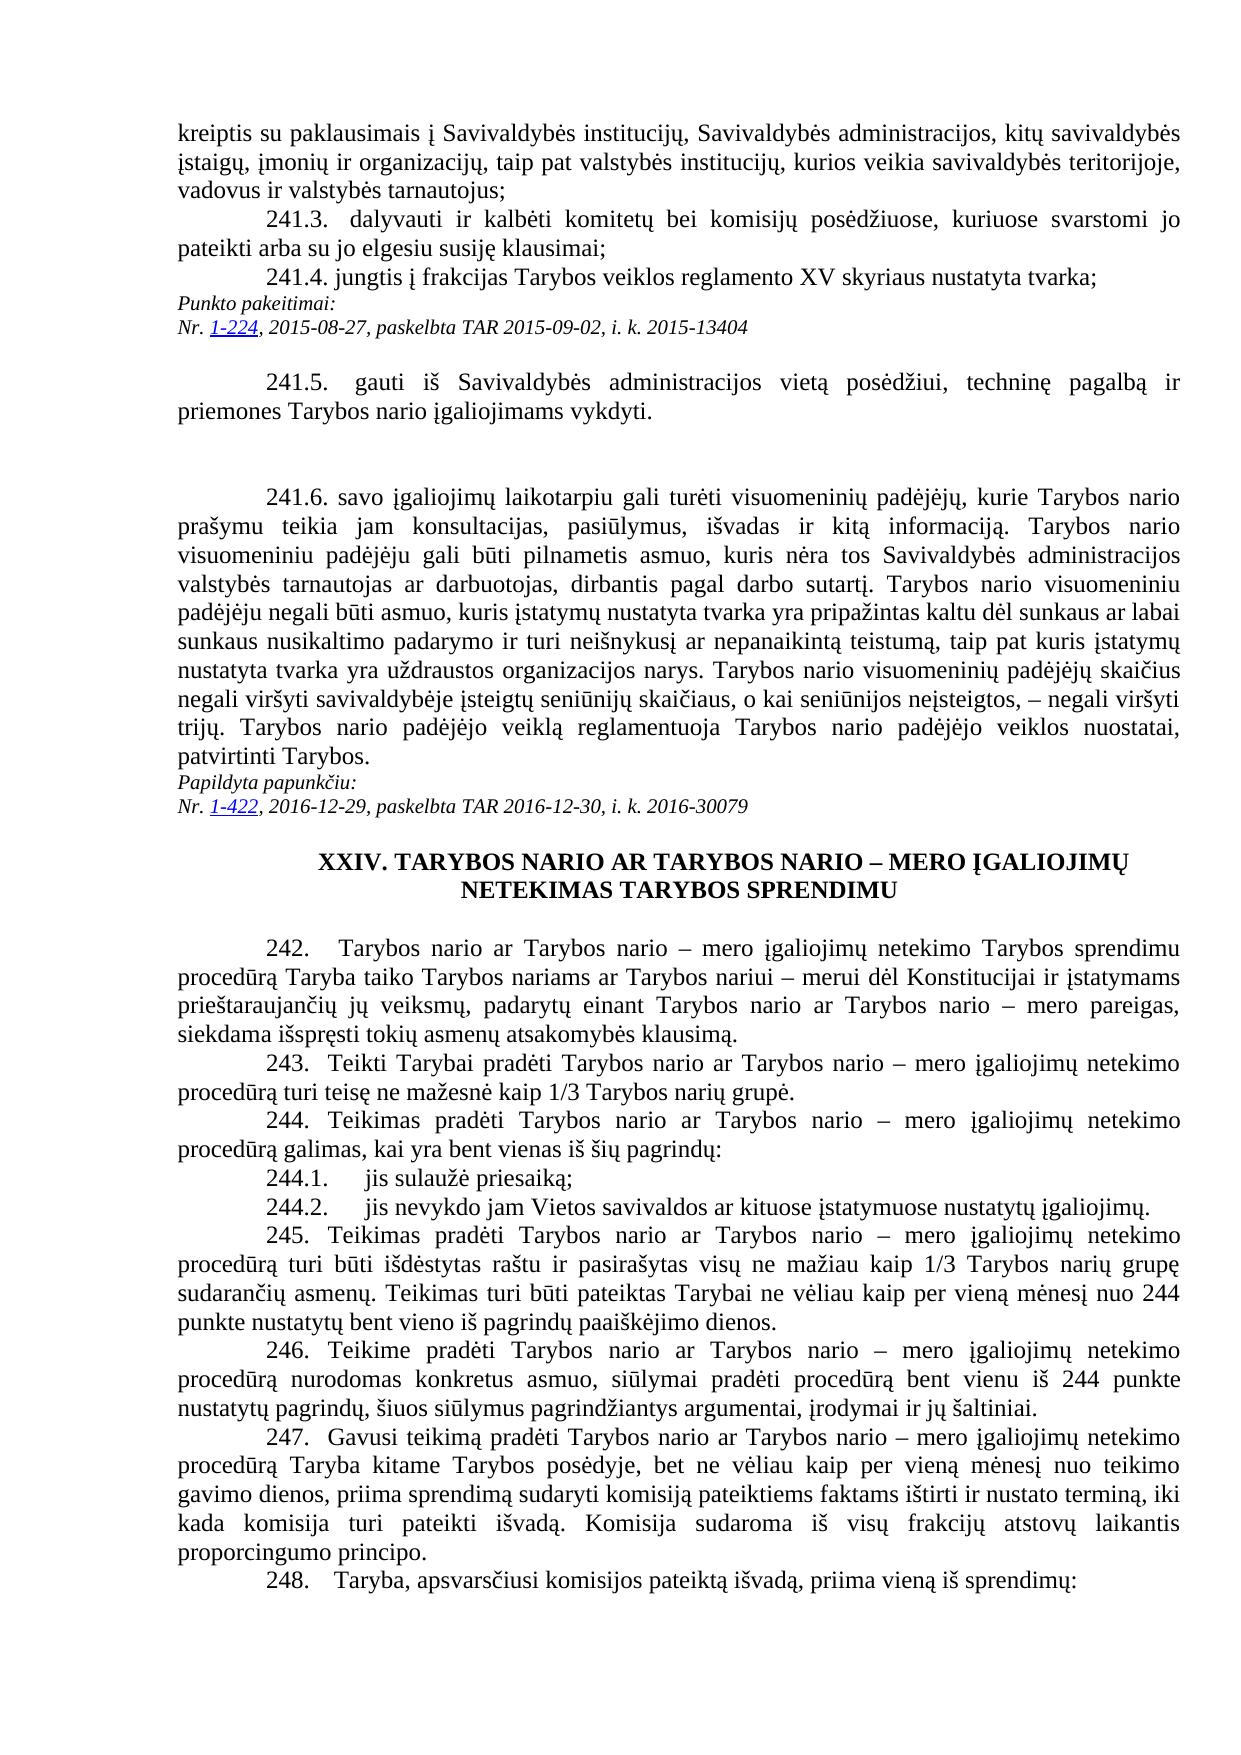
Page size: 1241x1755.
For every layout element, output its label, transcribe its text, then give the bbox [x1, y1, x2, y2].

text 241.3. dalyvauti ir kalbėti komitetų bei komisijų posėdžiuose, kuriuose svarstomi jo pateikti arba su jo elgesiu susiję klausimai; [177, 204, 1181, 262]
text 246. Teikime pradėti Tarybos nario ar Tarybos nario – mero įgaliojimų netekimo procedūrą nurodomas konkretus asmuo, siūlymai pradėti procedūrą bent vienu iš 244 punkte nustatytų pagrindų, šiuos siūlymus pagrindžiantys argumentai, įrodymai ir jų šaltiniai. [177, 1336, 1181, 1422]
text 241.6. savo įgaliojimų laikotarpiu gali turėti visuomeninių padėjėjų, kurie Tarybos nario prašymu teikia jam konsultacijas, pasiūlymus, išvadas ir kitą informaciją. Tarybos nario visuomeniniu padėjėju gali būti pilnametis asmuo, kuris nėra tos Savivaldybės administracijos valstybės tarnautojas ar darbuotojas, dirbantis pagal darbo sutartį. Tarybos nario visuomeniniu padėjėju negali būti asmuo, kuris įstatymų nustatyta tvarka yra pripažintas kaltu dėl sunkaus ar labai sunkaus nusikaltimo padarymo ir turi neišnykusį ar nepanaikintą teistumą, taip pat kuris įstatymų nustatyta tvarka yra uždraustos organizacijos narys. Tarybos nario visuomeninių padėjėjų skaičius negali viršyti savivaldybėje įsteigtų seniūnijų skaičiaus, o kai seniūnijos neįsteigtos, – negali viršyti trijų. Tarybos nario padėjėjo veiklą reglamentuoja Tarybos nario padėjėjo veiklos nuostatai, patvirtinti Tarybos. [177, 482, 1181, 770]
text XXIV. TARYBOS NARIO AR TARYBOS NARIO – MERO ĮGALIOJIMŲ NETEKIMAS TARYBOS SPRENDIMU [177, 847, 1181, 904]
text kreiptis su paklausimais į Savivaldybės institucijų, Savivaldybės administracijos, kitų savivaldybės įstaigų, įmonių ir organizacijų, taip pat valstybės institucijų, kurios veikia savivaldybės teritorijoje, vadovus ir valstybės tarnautojus; [177, 118, 1181, 204]
text Papildyta papunkčiu: [177, 770, 1181, 794]
text 247. Gavusi teikimą pradėti Tarybos nario ar Tarybos nario – mero įgaliojimų netekimo procedūrą Taryba kitame Tarybos posėdyje, bet ne vėliau kaip per vieną mėnesį nuo teikimo gavimo dienos, priima sprendimą sudaryti komisiją pateiktiems faktams ištirti ir nustato terminą, iki kada komisija turi pateikti išvadą. Komisija sudaroma iš visų frakcijų atstovų laikantis proporcingumo principo. [177, 1422, 1181, 1566]
text Punkto pakeitimai: [177, 291, 1181, 315]
text 245. Teikimas pradėti Tarybos nario ar Tarybos nario – mero įgaliojimų netekimo procedūrą turi būti išdėstytas raštu ir pasirašytas visų ne mažiau kaip 1/3 Tarybos narių grupę sudarančių asmenų. Teikimas turi būti pateiktas Tarybai ne vėliau kaip per vieną mėnesį nuo 244 punkte nustatytų bent vieno iš pagrindų paaiškėjimo dienos. [177, 1221, 1181, 1336]
text Nr. 1-422, 2016-12-29, paskelbta TAR 2016-12-30, i. k. 2016-30079 [177, 794, 1181, 818]
text Nr. 1-224, 2015-08-27, paskelbta TAR 2015-09-02, i. k. 2015-13404 [177, 315, 1181, 339]
text 243. Teikti Tarybai pradėti Tarybos nario ar Tarybos nario – mero įgaliojimų netekimo procedūrą turi teisę ne mažesnė kaip 1/3 Tarybos narių grupė. [177, 1048, 1181, 1106]
text 248. Taryba, apsvarsčiusi komisijos pateiktą išvadą, priima vieną iš sprendimų: [177, 1566, 1181, 1594]
text 241.4. jungtis į frakcijas Tarybos veiklos reglamento XV skyriaus nustatyta tvarka; [207, 262, 1181, 291]
text 241.5. gauti iš Savivaldybės administracijos vietą posėdžiui, techninę pagalbą ir priemones Tarybos nario įgaliojimams vykdyti. [177, 367, 1181, 425]
text 244. Teikimas pradėti Tarybos nario ar Tarybos nario – mero įgaliojimų netekimo procedūrą galimas, kai yra bent vienas iš šių pagrindų: [177, 1106, 1181, 1163]
text 242. Tarybos nario ar Tarybos nario – mero įgaliojimų netekimo Tarybos sprendimu procedūrą Taryba taiko Tarybos nariams ar Tarybos nariui – merui dėl Konstitucijai ir įstatymams prieštaraujančių jų veiksmų, padarytų einant Tarybos nario ar Tarybos nario – mero pareigas, siekdama išspręsti tokių asmenų atsakomybės klausimą. [177, 933, 1181, 1048]
text 244.1. jis sulaužė priesaiką; [177, 1163, 1181, 1192]
text 244.2. jis nevykdo jam Vietos savivaldos ar kituose įstatymuose nustatytų įgaliojimų. [177, 1192, 1181, 1221]
